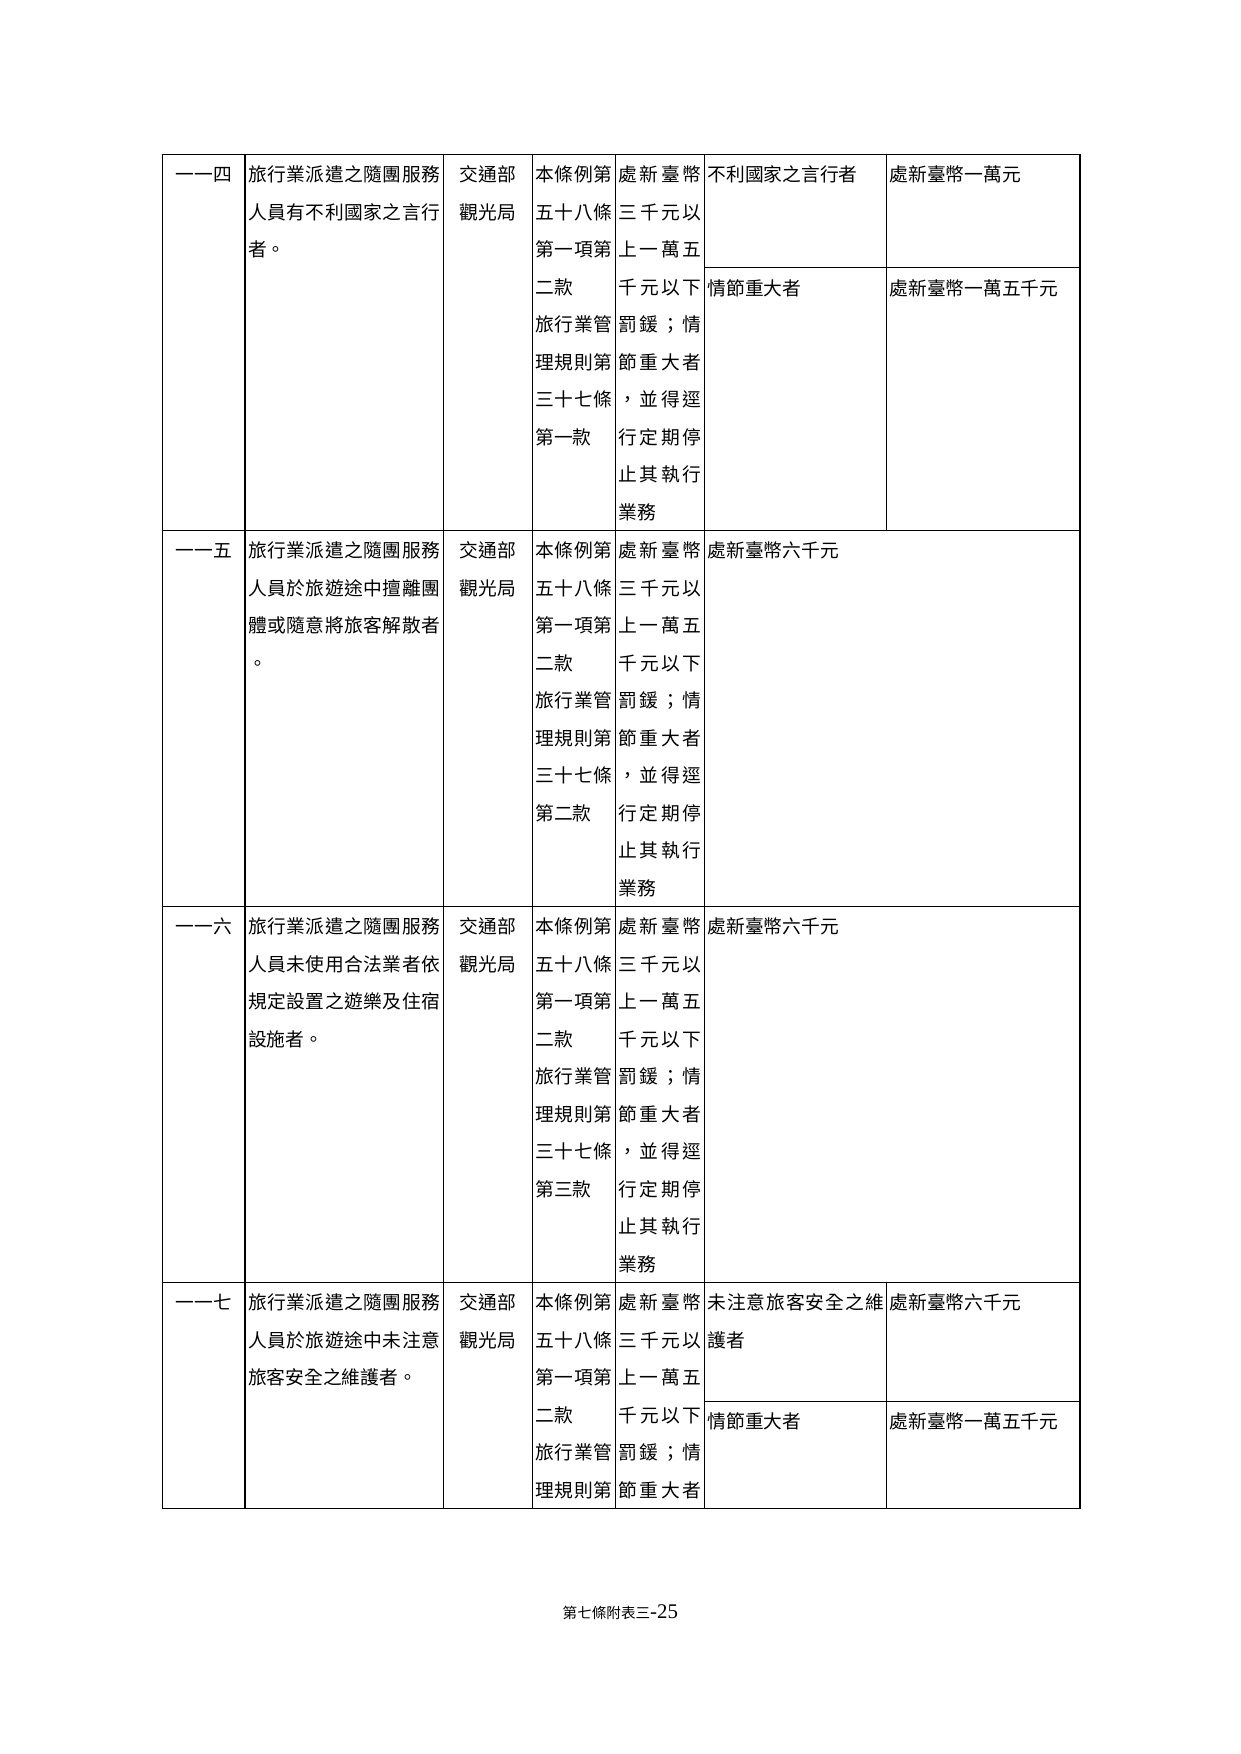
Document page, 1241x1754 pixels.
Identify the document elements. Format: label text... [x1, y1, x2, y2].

table_cell 處新臺幣六千元 [705, 531, 1079, 906]
table_cell 不利國家之言行者 [705, 155, 886, 267]
table_cell 交通部 觀光局 [444, 1283, 532, 1508]
table_cell 一一七 [163, 1283, 244, 1508]
table_cell 一一六 [163, 907, 244, 1282]
table_cell 交通部 觀光局 [444, 907, 532, 1282]
table_cell 未注意旅客安全之維護者 [705, 1283, 886, 1401]
table_cell 一一五 [163, 531, 244, 906]
table_cell 旅行業派遣之隨團服務人員未使用合法業者依規定設置之遊樂及住宿設施者。 [246, 907, 443, 1282]
table_cell 處新臺幣六千元 [887, 1283, 1079, 1401]
table_cell 本條例第五十八條第一項第二款 旅行業管理規則第三十七條第一款 [533, 155, 615, 530]
table_cell 交通部 觀光局 [444, 155, 532, 530]
table_cell 交通部 觀光局 [444, 531, 532, 906]
table_cell 處新臺幣三千元以上一萬五千元以下罰鍰；情節重大者，並得逕行定期停止其執行業務 [616, 531, 704, 906]
table_cell 處新臺幣一萬五千元 [887, 1402, 1079, 1508]
table_cell 處新臺幣三千元以上一萬五千元以下罰鍰；情節重大者，並得逕行定期停止其執行業務 [616, 155, 704, 530]
table_cell 一一四 [163, 155, 244, 530]
table_cell 處新臺幣六千元 [705, 907, 1079, 1282]
table_cell 處新臺幣一萬五千元 [887, 268, 1079, 530]
table_cell 本條例第五十八條第一項第二款 旅行業管理規則第三十七條第三款 [533, 907, 615, 1282]
table_cell 處新臺幣一萬元 [887, 155, 1079, 267]
table_cell 旅行業派遣之隨團服務人員有不利國家之言行者。 [246, 155, 443, 530]
table_cell 情節重大者 [705, 268, 886, 530]
table_cell 處新臺幣三千元以上一萬五千元以下罰鍰；情節重大者 [616, 1283, 704, 1508]
table_cell 情節重大者 [705, 1402, 886, 1508]
table_cell 本條例第五十八條第一項第二款 旅行業管理規則第 [533, 1283, 615, 1508]
table_cell 旅行業派遣之隨團服務人員於旅遊途中未注意旅客安全之維護者。 [246, 1283, 443, 1508]
table_cell 處新臺幣三千元以上一萬五千元以下罰鍰；情節重大者，並得逕行定期停止其執行業務 [616, 907, 704, 1282]
table_cell 本條例第五十八條第一項第二款 旅行業管理規則第三十七條第二款 [533, 531, 615, 906]
table_cell 旅行業派遣之隨團服務人員於旅遊途中擅離團體或隨意將旅客解散者。 [246, 531, 443, 906]
